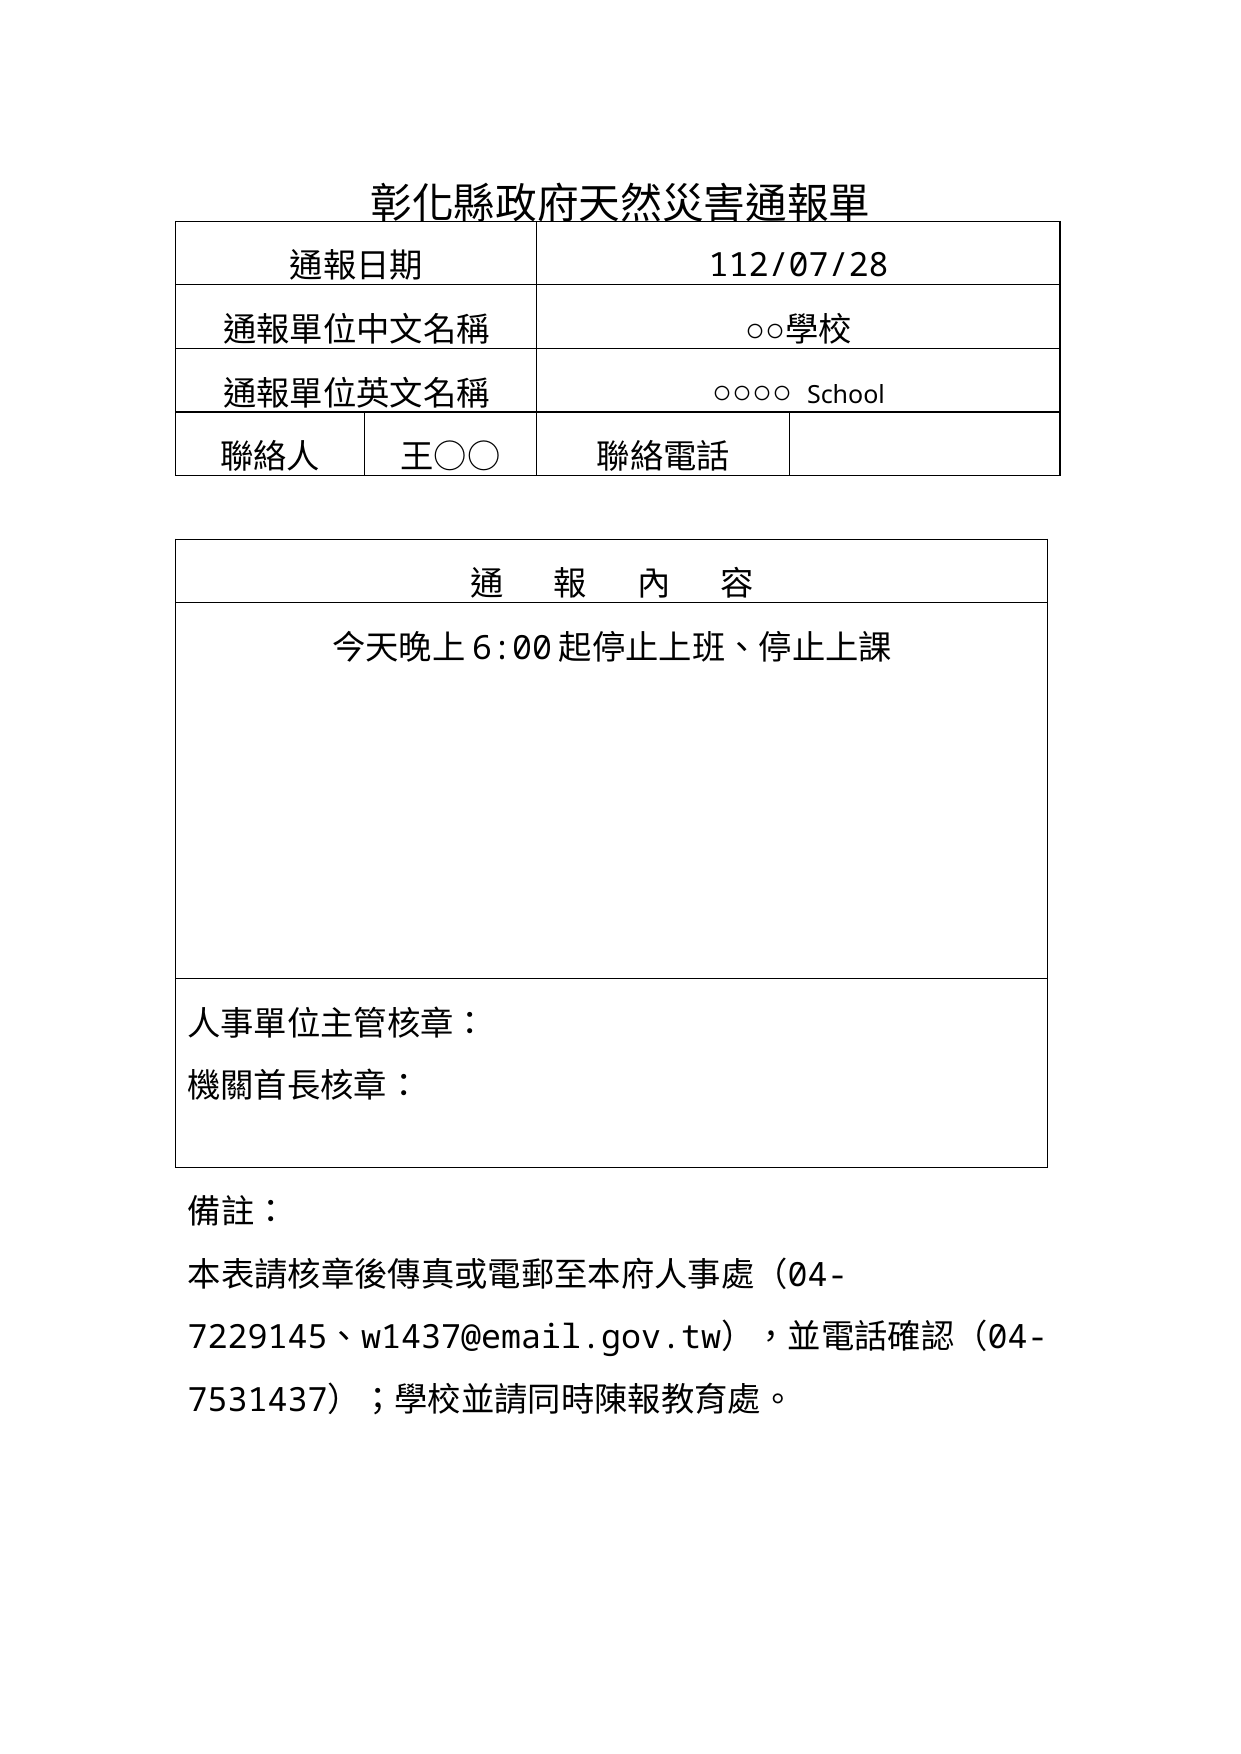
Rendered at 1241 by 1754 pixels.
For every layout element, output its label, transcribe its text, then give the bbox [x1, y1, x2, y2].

table_header 通 報 內 容 [176, 540, 1047, 602]
table_cell ○○○○ School [537, 349, 1059, 411]
text 彰化縣政府天然災害通報單 [187, 158, 1053, 221]
table_cell 通報單位英文名稱 [176, 349, 536, 411]
table_cell 通報單位中文名稱 [176, 285, 536, 348]
table_cell 人事單位主管核章： 機關首長核章： [176, 979, 1047, 1167]
table_cell ○○學校 [537, 285, 1059, 348]
table_header 112/07/28 [537, 222, 1059, 284]
table_cell 聯絡電話 [537, 413, 789, 475]
text 本表請核章後傳真或電郵至本府人事處（04-7229145、w1437@email.gov.tw），並電話確認（04-7531437）；學校並請同時陳報教育處。 [187, 1230, 1053, 1418]
text 備註： [187, 1168, 1053, 1230]
table_cell 今天晚上6:00起停止上班、停止上課 [176, 603, 1047, 978]
table_cell 聯絡人 [176, 413, 364, 475]
table_cell [790, 413, 1059, 475]
table_header 通報日期 [176, 222, 536, 284]
table_cell 王○○ [365, 413, 536, 475]
